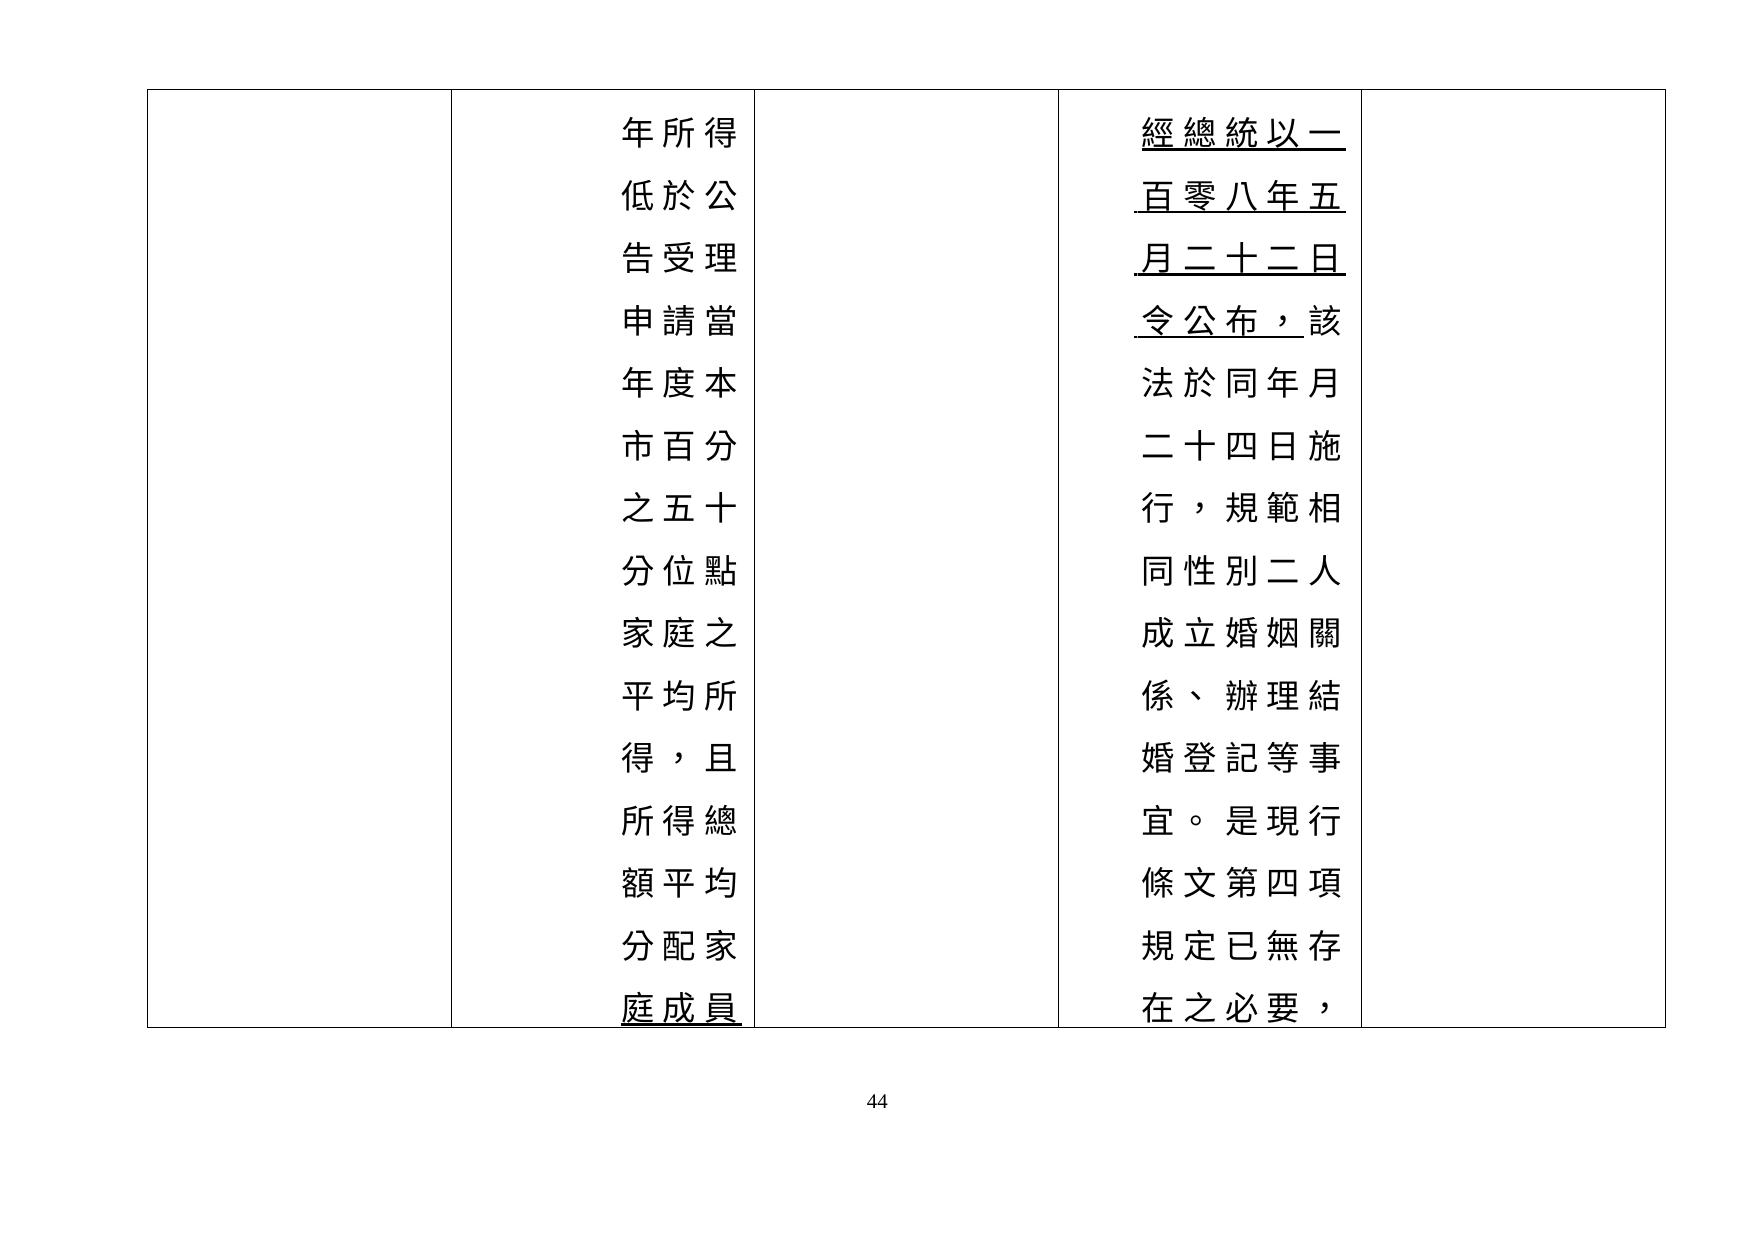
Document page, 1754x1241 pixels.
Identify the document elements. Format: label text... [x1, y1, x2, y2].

table_cell 經總統以一百零八年五月二十二日令公布，該法於同年月二十四日施行，規範相同性別二人成立婚姻關係、辦理結婚登記等事宜。是現行條文第四項規定已無存在之必要， [1059, 90, 1361, 1027]
table_cell 年所得低於公告受理申請當年度本市百分之五十分位點家庭之平均所得，且所得總額平均分配家庭成員 [452, 90, 754, 1027]
table_cell [1362, 90, 1665, 1027]
table_cell [755, 90, 1058, 1027]
table_cell [148, 90, 451, 1027]
